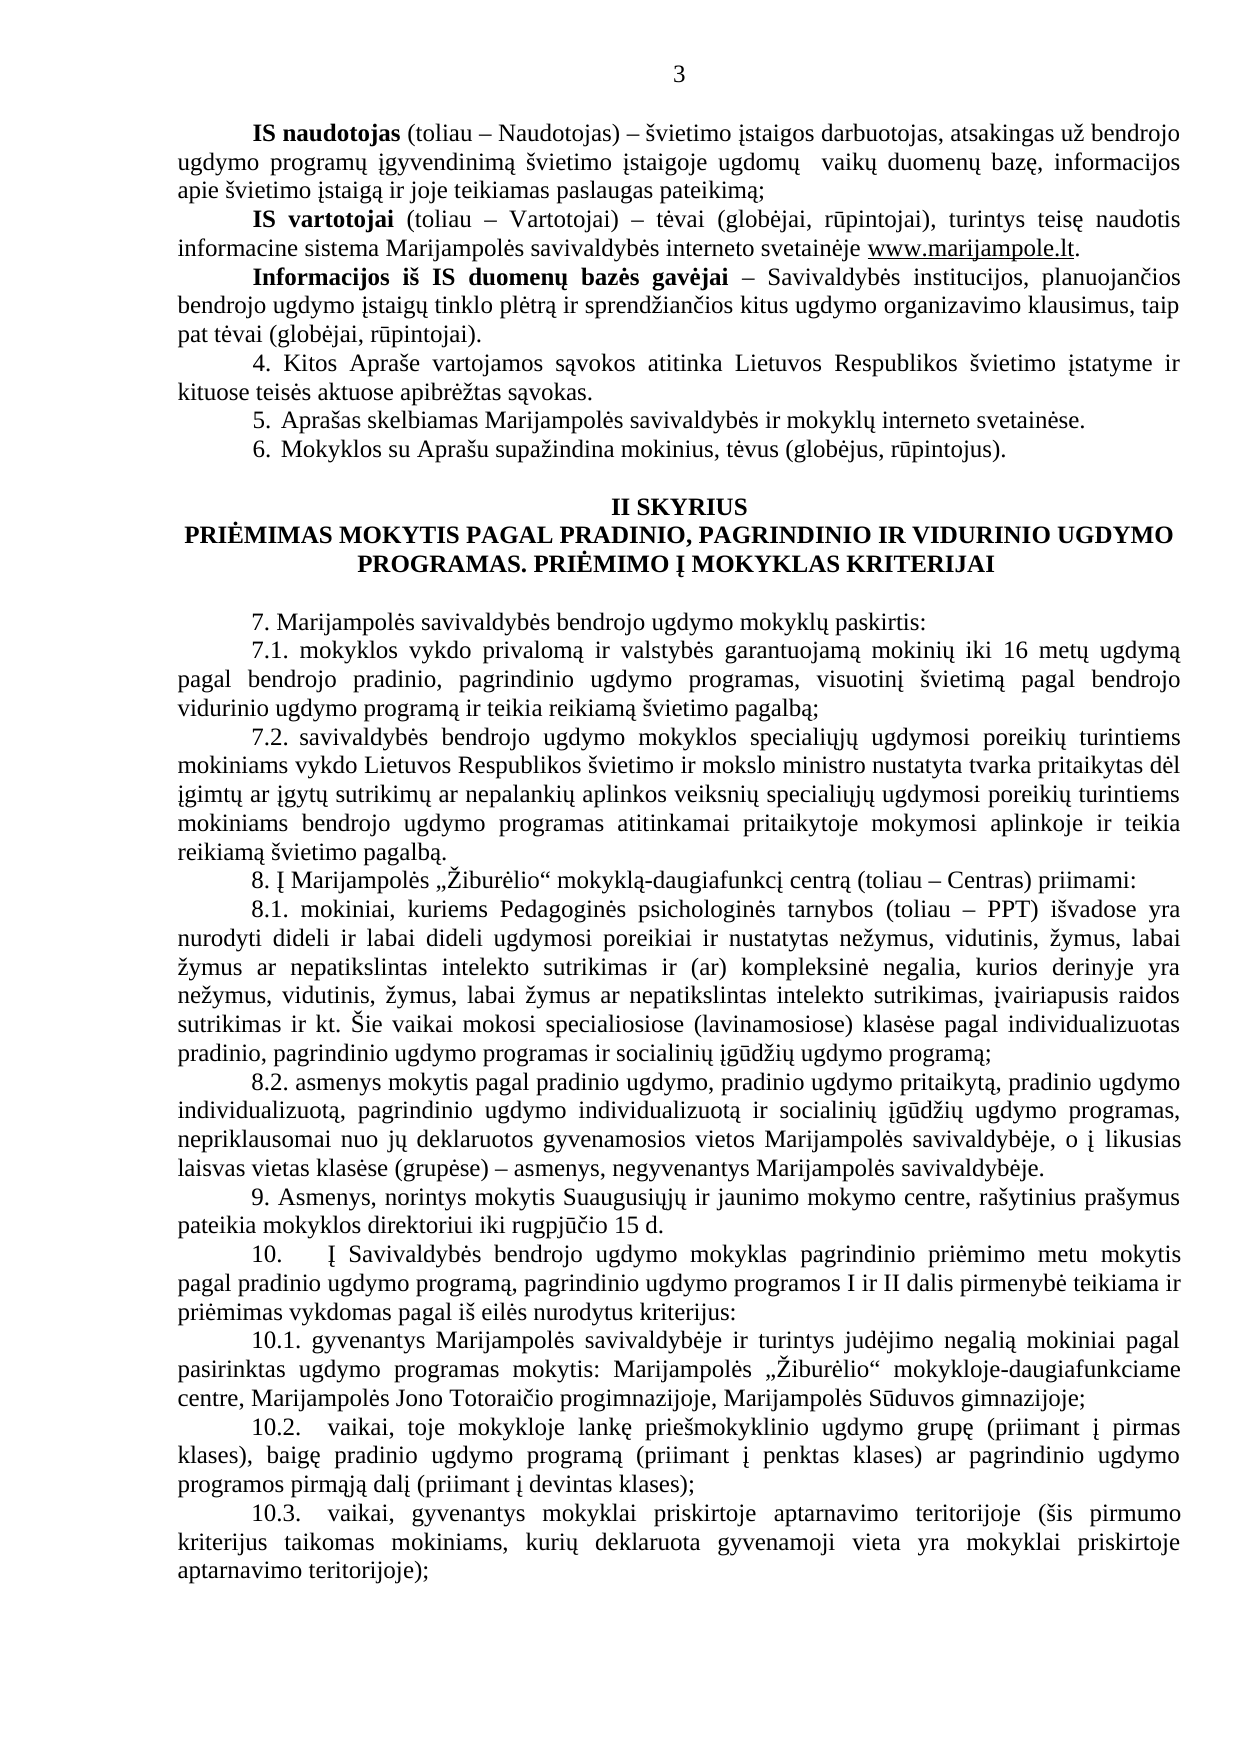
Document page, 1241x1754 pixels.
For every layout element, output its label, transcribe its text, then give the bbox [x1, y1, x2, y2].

text 7. Marijampolės savivaldybės bendrojo ugdymo mokyklų paskirtis: [177, 607, 1181, 636]
text IS vartotojai (toliau – Vartotojai) – tėvai (globėjai, rūpintojai), turintys teisę naudotis informacine sistema Marijampolės savivaldybės interneto svetainėje www.marijampole.lt. [177, 204, 1181, 262]
text 4. Kitos Apraše vartojamos sąvokos atitinka Lietuvos Respublikos švietimo įstatyme ir kituose teisės aktuose apibrėžtas sąvokas. [177, 348, 1181, 406]
text Informacijos iš IS duomenų bazės gavėjai – Savivaldybės institucijos, planuojančios bendrojo ugdymo įstaigų tinklo plėtrą ir sprendžiančios kitus ugdymo organizavimo klausimus, taip pat tėvai (globėjai, rūpintojai). [177, 262, 1181, 348]
text 7.2. savivaldybės bendrojo ugdymo mokyklos specialiųjų ugdymosi poreikių turintiems mokiniams vykdo Lietuvos Respublikos švietimo ir mokslo ministro nustatyta tvarka pritaikytas dėl įgimtų ar įgytų sutrikimų ar nepalankių aplinkos veiksnių specialiųjų ugdymosi poreikių turintiems mokiniams bendrojo ugdymo programas atitinkamai pritaikytoje mokymosi aplinkoje ir teikia reikiamą švietimo pagalbą. [177, 722, 1181, 866]
text 7.1. mokyklos vykdo privalomą ir valstybės garantuojamą mokinių iki 16 metų ugdymą pagal bendrojo pradinio, pagrindinio ugdymo programas, visuotinį švietimą pagal bendrojo vidurinio ugdymo programą ir teikia reikiamą švietimo pagalbą; [177, 636, 1181, 722]
text 8.1. mokiniai, kuriems Pedagoginės psichologinės tarnybos (toliau – PPT) išvadose yra nurodyti dideli ir labai dideli ugdymosi poreikiai ir nustatytas nežymus, vidutinis, žymus, labai žymus ar nepatikslintas intelekto sutrikimas ir (ar) kompleksinė negalia, kurios derinyje yra nežymus, vidutinis, žymus, labai žymus ar nepatikslintas intelekto sutrikimas, įvairiapusis raidos sutrikimas ir kt. Šie vaikai mokosi specialiosiose (lavinamosiose) klasėse pagal individualizuotas pradinio, pagrindinio ugdymo programas ir socialinių įgūdžių ugdymo programą; [177, 894, 1181, 1067]
text 10.1. gyvenantys Marijampolės savivaldybėje ir turintys judėjimo negalią mokiniai pagal pasirinktas ugdymo programas mokytis: Marijampolės „Žiburėlio“ mokykloje-daugiafunkciame centre, Marijampolės Jono Totoraičio progimnazijoje, Marijampolės Sūduvos gimnazijoje; [177, 1326, 1181, 1412]
text 10.3. vaikai, gyvenantys mokyklai priskirtoje aptarnavimo teritorijoje (šis pirmumo kriterijus taikomas mokiniams, kurių deklaruota gyvenamoji vieta yra mokyklai priskirtoje aptarnavimo teritorijoje); [177, 1498, 1181, 1584]
text IS naudotojas (toliau – Naudotojas) – švietimo įstaigos darbuotojas, atsakingas už bendrojo ugdymo programų įgyvendinimą švietimo įstaigoje ugdomų vaikų duomenų bazę, informacijos apie švietimo įstaigą ir joje teikiamas paslaugas pateikimą; [177, 118, 1181, 204]
text PRIĖMIMAS MOKYTIS PAGAL PRADINIO, PAGRINDINIO IR VIDURINIO UGDYMO PROGRAMAS. PRIĖMIMO Į MOKYKLAS KRITERIJAI [177, 521, 1181, 578]
text 8. Į Marijampolės „Žiburėlio“ mokyklą-daugiafunkcį centrą (toliau – Centras) priimami: [251, 866, 1181, 894]
text 10.2. vaikai, toje mokykloje lankę priešmokyklinio ugdymo grupę (priimant į pirmas klases), baigę pradinio ugdymo programą (priimant į penktas klases) ar pagrindinio ugdymo programos pirmąją dalį (priimant į devintas klases); [177, 1412, 1181, 1498]
text II SKYRIUS [177, 492, 1181, 521]
text 6. Mokyklos su Aprašu supažindina mokinius, tėvus (globėjus, rūpintojus). [177, 434, 1181, 463]
text 9. Asmenys, norintys mokytis Suaugusiųjų ir jaunimo mokymo centre, rašytinius prašymus pateikia mokyklos direktoriui iki rugpjūčio 15 d. [177, 1182, 1181, 1239]
text 8.2. asmenys mokytis pagal pradinio ugdymo, pradinio ugdymo pritaikytą, pradinio ugdymo individualizuotą, pagrindinio ugdymo individualizuotą ir socialinių įgūdžių ugdymo programas, nepriklausomai nuo jų deklaruotos gyvenamosios vietos Marijampolės savivaldybėje, o į likusias laisvas vietas klasėse (grupėse) – asmenys, negyvenantys Marijampolės savivaldybėje. [177, 1067, 1181, 1182]
text 10. Į Savivaldybės bendrojo ugdymo mokyklas pagrindinio priėmimo metu mokytis pagal pradinio ugdymo programą, pagrindinio ugdymo programos I ir II dalis pirmenybė teikiama ir priėmimas vykdomas pagal iš eilės nurodytus kriterijus: [177, 1239, 1181, 1326]
text 5. Aprašas skelbiamas Marijampolės savivaldybės ir mokyklų interneto svetainėse. [177, 406, 1181, 434]
